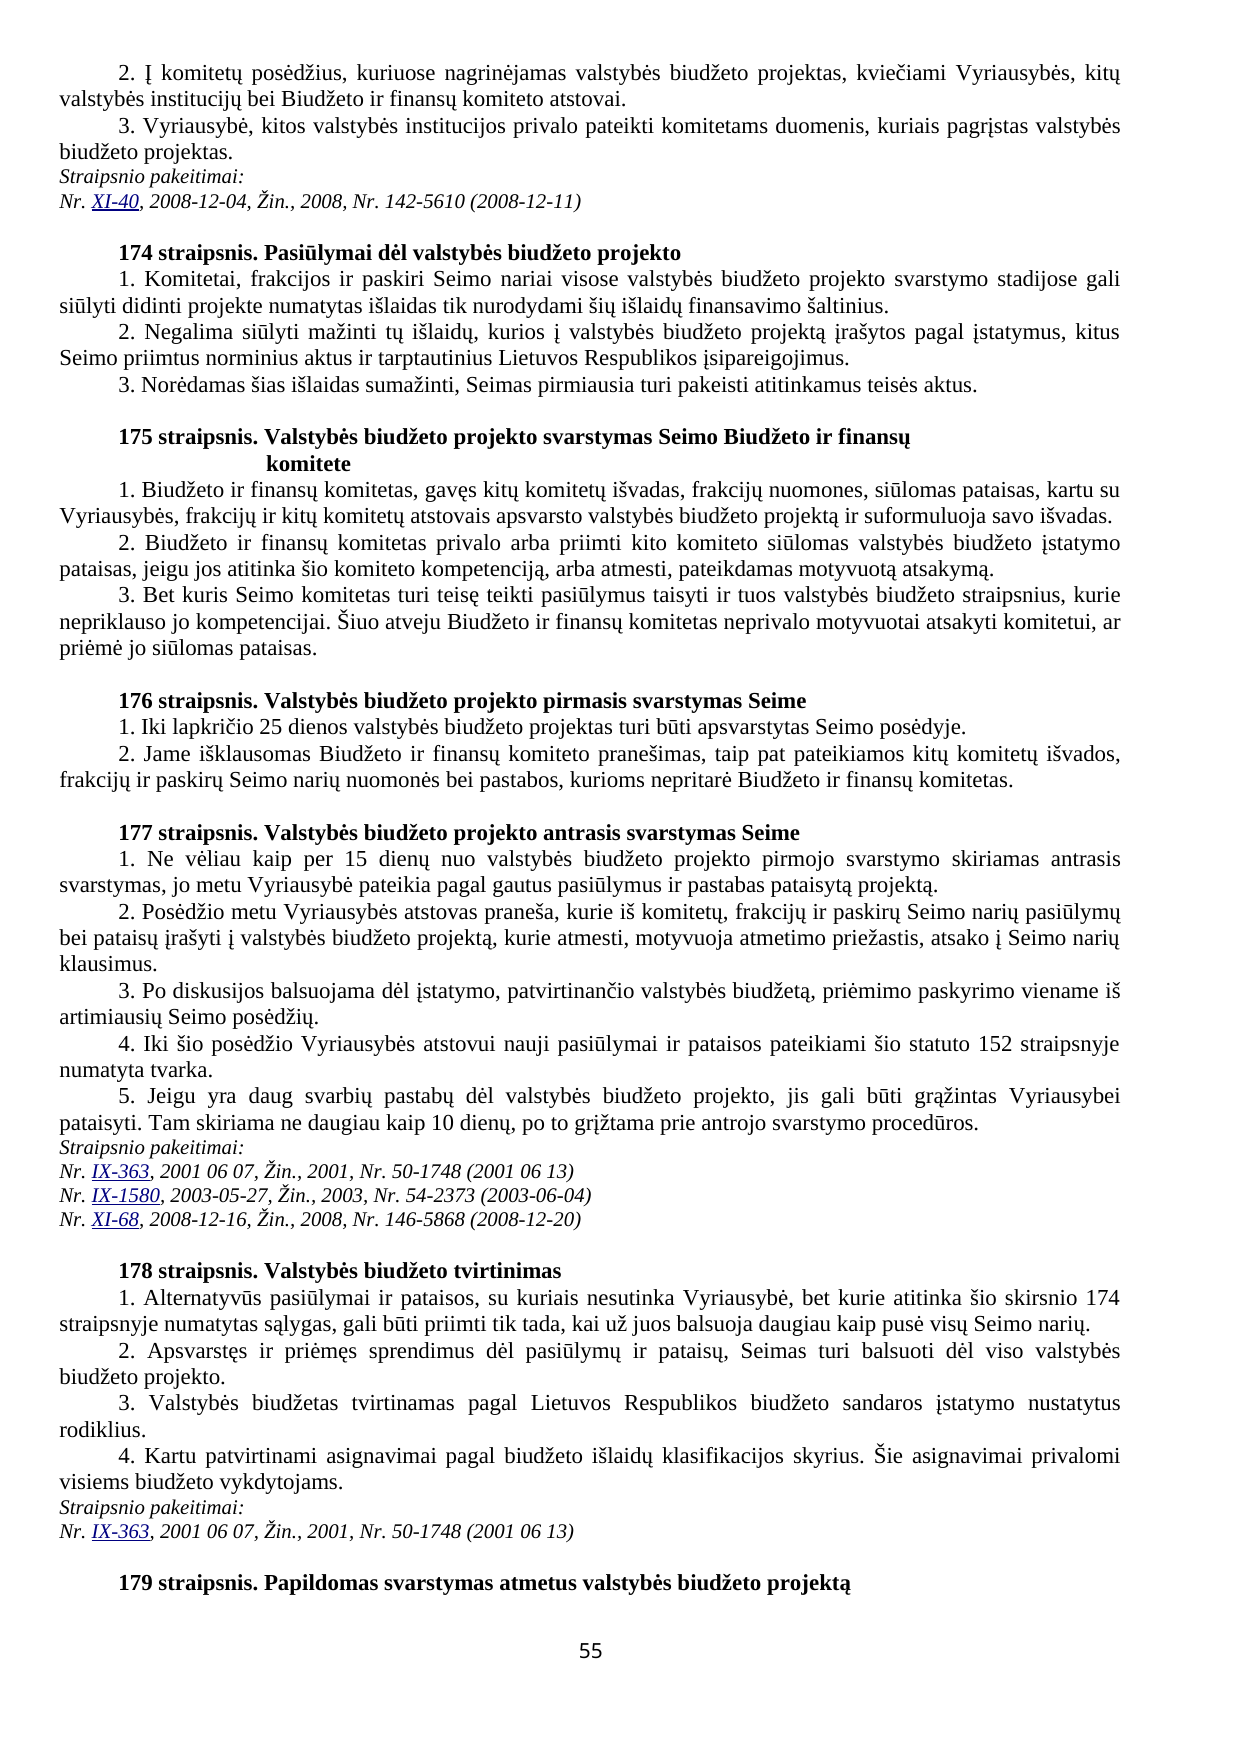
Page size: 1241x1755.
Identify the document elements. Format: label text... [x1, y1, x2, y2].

text 3. Po diskusijos balsuojama dėl įstatymo, patvirtinančio valstybės biudžetą, priėmimo paskyrimo viename iš artimiausių Seimo posėdžių. [59, 977, 1122, 1029]
text 178 straipsnis. Valstybės biudžeto tvirtinimas [59, 1258, 1122, 1284]
text 3. Valstybės biudžetas tvirtinamas pagal Lietuvos Respublikos biudžeto sandaros įstatymo nustatytus rodiklius. [59, 1389, 1122, 1442]
text Nr. XI-68, 2008-12-16, Žin., 2008, Nr. 146-5868 (2008-12-20) [59, 1207, 1122, 1231]
text 2. Į komitetų posėdžius, kuriuose nagrinėjamas valstybės biudžeto projektas, kviečiami Vyriausybės, kitų valstybės institucijų bei Biudžeto ir finansų komiteto atstovai. [59, 59, 1122, 112]
text Straipsnio pakeitimai: [59, 164, 1122, 188]
text komitete [266, 450, 1122, 476]
text 2. Jame išklausomas Biudžeto ir finansų komiteto pranešimas, taip pat pateikiamos kitų komitetų išvados, frakcijų ir paskirų Seimo narių nuomonės bei pastabos, kurioms nepritarė Biudžeto ir finansų komitetas. [59, 740, 1122, 792]
text Nr. IX-1580, 2003-05-27, Žin., 2003, Nr. 54-2373 (2003-06-04) [59, 1183, 1122, 1207]
text 176 straipsnis. Valstybės biudžeto projekto pirmasis svarstymas Seime [59, 687, 1122, 713]
text Nr. IX-363, 2001 06 07, Žin., 2001, Nr. 50-1748 (2001 06 13) [59, 1519, 1122, 1543]
text 3. Bet kuris Seimo komitetas turi teisę teikti pasiūlymus taisyti ir tuos valstybės biudžeto straipsnius, kurie nepriklauso jo kompetencijai. Šiuo atveju Biudžeto ir finansų komitetas neprivalo motyvuotai atsakyti komitetui, ar priėmė jo siūlomas pataisas. [59, 582, 1122, 661]
text 174 straipsnis. Pasiūlymai dėl valstybės biudžeto projekto [59, 239, 1122, 265]
text Straipsnio pakeitimai: [59, 1135, 1122, 1159]
text 2. Apsvarstęs ir priėmęs sprendimus dėl pasiūlymų ir pataisų, Seimas turi balsuoti dėl viso valstybės biudžeto projekto. [59, 1337, 1122, 1389]
text 177 straipsnis. Valstybės biudžeto projekto antrasis svarstymas Seime [59, 819, 1122, 845]
text Straipsnio pakeitimai: [59, 1495, 1122, 1519]
text 4. Iki šio posėdžio Vyriausybės atstovui nauji pasiūlymai ir pataisos pateikiami šio statuto 152 straipsnyje numatyta tvarka. [59, 1029, 1122, 1082]
text 2. Posėdžio metu Vyriausybės atstovas praneša, kurie iš komitetų, frakcijų ir paskirų Seimo narių pasiūlymų bei pataisų įrašyti į valstybės biudžeto projektą, kurie atmesti, motyvuoja atmetimo priežastis, atsako į Seimo narių klausimus. [59, 898, 1122, 977]
text 175 straipsnis. Valstybės biudžeto projekto svarstymas Seimo Biudžeto ir finansų [118, 423, 1122, 450]
text Nr. IX-363, 2001 06 07, Žin., 2001, Nr. 50-1748 (2001 06 13) [59, 1159, 1122, 1183]
text 3. Vyriausybė, kitos valstybės institucijos privalo pateikti komitetams duomenis, kuriais pagrįstas valstybės biudžeto projektas. [59, 112, 1122, 164]
text 1. Ne vėliau kaip per 15 dienų nuo valstybės biudžeto projekto pirmojo svarstymo skiriamas antrasis svarstymas, jo metu Vyriausybė pateikia pagal gautus pasiūlymus ir pastabas pataisytą projektą. [59, 845, 1122, 898]
text 5. Jeigu yra daug svarbių pastabų dėl valstybės biudžeto projekto, jis gali būti grąžintas Vyriausybei pataisyti. Tam skiriama ne daugiau kaip 10 dienų, po to grįžtama prie antrojo svarstymo procedūros. [59, 1082, 1122, 1135]
text 1. Alternatyvūs pasiūlymai ir pataisos, su kuriais nesutinka Vyriausybė, bet kurie atitinka šio skirsnio 174 straipsnyje numatytas sąlygas, gali būti priimti tik tada, kai už juos balsuoja daugiau kaip pusė visų Seimo narių. [59, 1284, 1122, 1337]
text 3. Norėdamas šias išlaidas sumažinti, Seimas pirmiausia turi pakeisti atitinkamus teisės aktus. [59, 371, 1122, 397]
text Nr. XI-40, 2008-12-04, Žin., 2008, Nr. 142-5610 (2008-12-11) [59, 188, 1122, 213]
text 1. Komitetai, frakcijos ir paskiri Seimo nariai visose valstybės biudžeto projekto svarstymo stadijose gali siūlyti didinti projekte numatytas išlaidas tik nurodydami šių išlaidų finansavimo šaltinius. [59, 265, 1122, 318]
text 179 straipsnis. Papildomas svarstymas atmetus valstybės biudžeto projektą [59, 1569, 1122, 1596]
text 1. Biudžeto ir finansų komitetas, gavęs kitų komitetų išvadas, frakcijų nuomones, siūlomas pataisas, kartu su Vyriausybės, frakcijų ir kitų komitetų atstovais apsvarsto valstybės biudžeto projektą ir suformuluoja savo išvadas. [59, 476, 1122, 529]
text 4. Kartu patvirtinami asignavimai pagal biudžeto išlaidų klasifikacijos skyrius. Šie asignavimai privalomi visiems biudžeto vykdytojams. [59, 1442, 1122, 1495]
text 2. Negalima siūlyti mažinti tų išlaidų, kurios į valstybės biudžeto projektą įrašytos pagal įstatymus, kitus Seimo priimtus norminius aktus ir tarptautinius Lietuvos Respublikos įsipareigojimus. [59, 318, 1122, 371]
text 2. Biudžeto ir finansų komitetas privalo arba priimti kito komiteto siūlomas valstybės biudžeto įstatymo pataisas, jeigu jos atitinka šio komiteto kompetenciją, arba atmesti, pateikdamas motyvuotą atsakymą. [59, 529, 1122, 582]
text 1. Iki lapkričio 25 dienos valstybės biudžeto projektas turi būti apsvarstytas Seimo posėdyje. [59, 713, 1122, 740]
